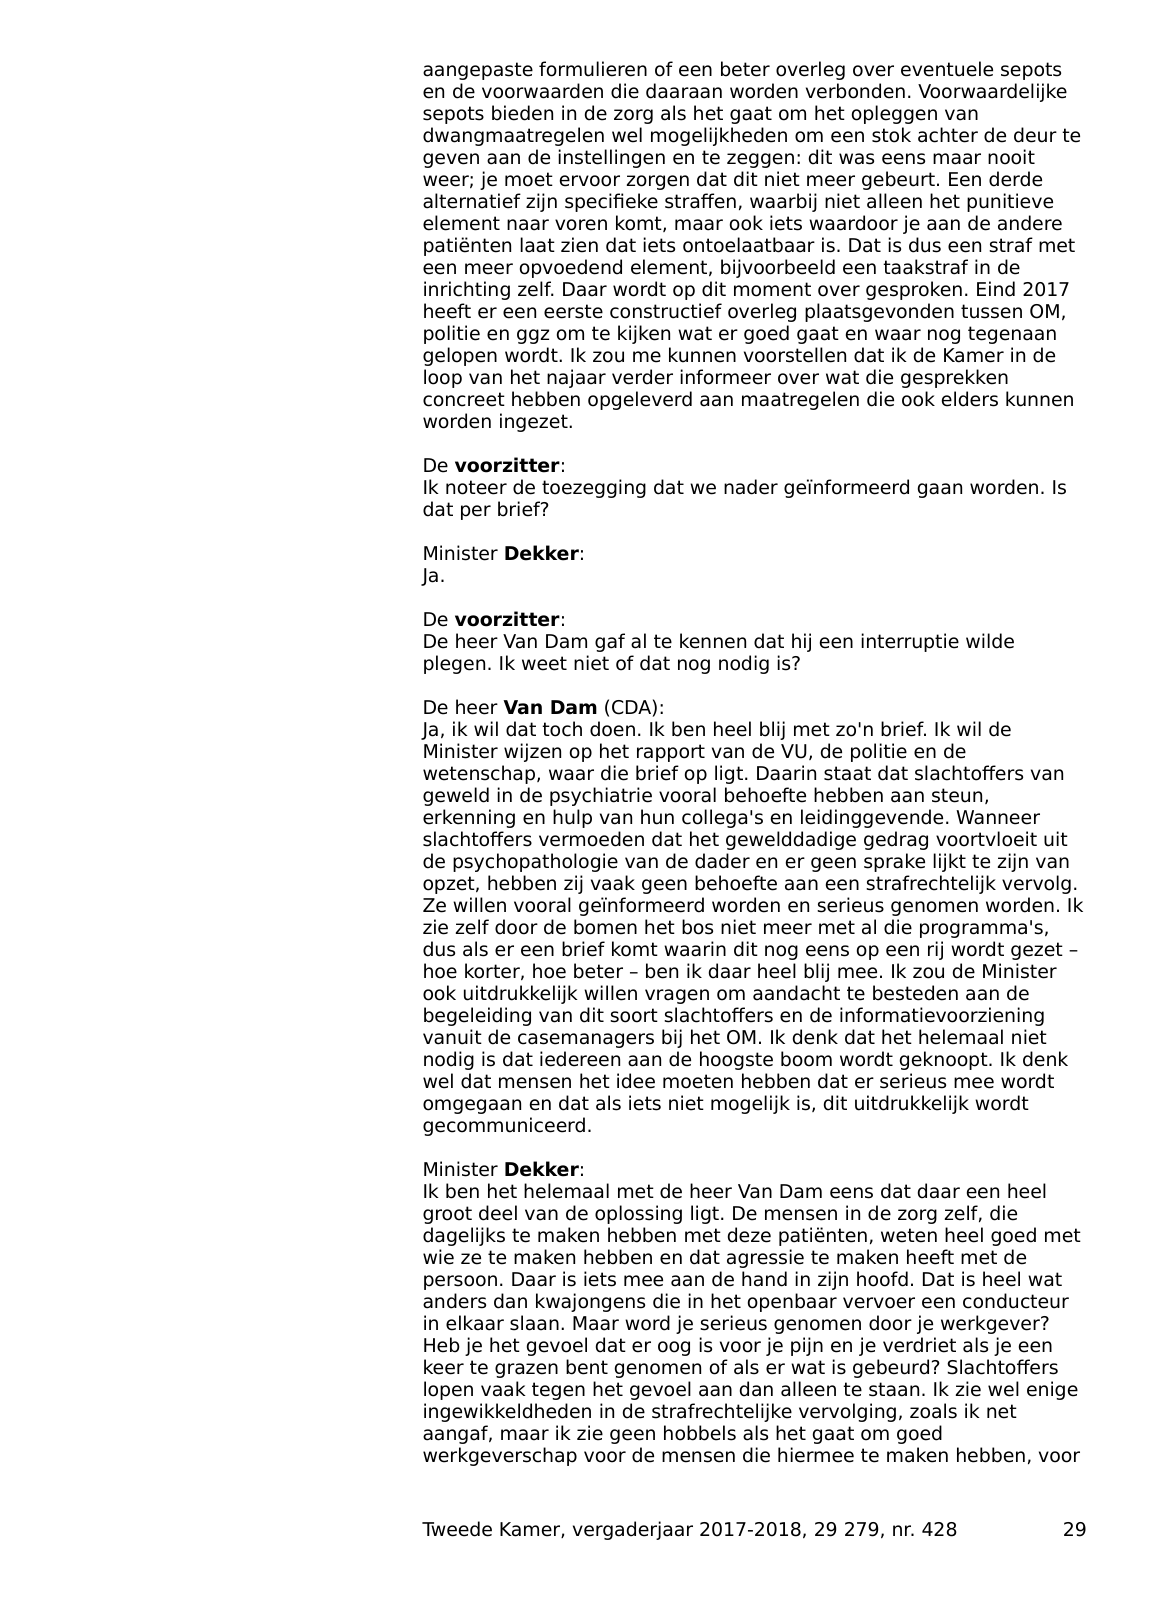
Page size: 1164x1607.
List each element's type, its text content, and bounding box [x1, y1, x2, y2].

text aangepaste formulieren of een beter overleg over eventuele sepots en de voorwaarden die daaraan worden verbonden. Voorwaardelijke sepots bieden in de zorg als het gaat om het opleggen van dwangmaatregelen wel mogelijkheden om een stok achter de deur te geven aan de instellingen en te zeggen: dit was eens maar nooit weer; je moet ervoor zorgen dat dit niet meer gebeurt. Een derde alternatief zijn specifieke straffen, waarbij niet alleen het punitieve element naar voren komt, maar ook iets waardoor je aan de andere patiënten laat zien dat iets ontoelaatbaar is. Dat is dus een straf met een meer opvoedend element, bijvoorbeeld een taakstraf in de inrichting zelf. Daar wordt op dit moment over gesproken. Eind 2017 heeft er een eerste constructief overleg plaatsgevonden tussen OM, politie en ggz om te kijken wat er goed gaat en waar nog tegenaan gelopen wordt. Ik zou me kunnen voorstellen dat ik de Kamer in de loop van het najaar verder informeer over wat die gesprekken concreet hebben opgeleverd aan maatregelen die ook elders kunnen worden ingezet. [422, 59, 1087, 433]
text Minister Dekker: [422, 543, 1087, 565]
text Ja. [422, 565, 1087, 587]
text Ik ben het helemaal met de heer Van Dam eens dat daar een heel groot deel van de oplossing ligt. De mensen in de zorg zelf, die dagelijks te maken hebben met deze patiënten, weten heel goed met wie ze te maken hebben en dat agressie te maken heeft met de persoon. Daar is iets mee aan de hand in zijn hoofd. Dat is heel wat anders dan kwajongens die in het openbaar vervoer een conducteur in elkaar slaan. Maar word je serieus genomen door je werkgever? Heb je het gevoel dat er oog is voor je pijn en je verdriet als je een keer te grazen bent genomen of als er wat is gebeurd? Slachtoffers lopen vaak tegen het gevoel aan dan alleen te staan. Ik zie wel enige ingewikkeldheden in de strafrechtelijke vervolging, zoals ik net aangaf, maar ik zie geen hobbels als het gaat om goed werkgeverschap voor de mensen die hiermee te maken hebben, voor [422, 1181, 1087, 1467]
text Minister Dekker: [422, 1159, 1087, 1181]
text De heer Van Dam (CDA): [422, 697, 1087, 719]
text De voorzitter: [422, 455, 1087, 477]
text Ik noteer de toezegging dat we nader geïnformeerd gaan worden. Is dat per brief? [422, 477, 1087, 521]
text De voorzitter: [422, 609, 1087, 631]
text Ja, ik wil dat toch doen. Ik ben heel blij met zo'n brief. Ik wil de Minister wijzen op het rapport van de VU, de politie en de wetenschap, waar die brief op ligt. Daarin staat dat slachtoffers van geweld in de psychiatrie vooral behoefte hebben aan steun, erkenning en hulp van hun collega's en leidinggevende. Wanneer slachtoffers vermoeden dat het gewelddadige gedrag voortvloeit uit de psychopathologie van de dader en er geen sprake lijkt te zijn van opzet, hebben zij vaak geen behoefte aan een strafrechtelijk vervolg. Ze willen vooral geïnformeerd worden en serieus genomen worden. Ik zie zelf door de bomen het bos niet meer met al die programma's, dus als er een brief komt waarin dit nog eens op een rij wordt gezet – hoe korter, hoe beter – ben ik daar heel blij mee. Ik zou de Minister ook uitdrukkelijk willen vragen om aandacht te besteden aan de begeleiding van dit soort slachtoffers en de informatievoorziening vanuit de casemanagers bij het OM. Ik denk dat het helemaal niet nodig is dat iedereen aan de hoogste boom wordt geknoopt. Ik denk wel dat mensen het idee moeten hebben dat er serieus mee wordt omgegaan en dat als iets niet mogelijk is, dit uitdrukkelijk wordt gecommuniceerd. [422, 719, 1087, 1137]
text De heer Van Dam gaf al te kennen dat hij een interruptie wilde plegen. Ik weet niet of dat nog nodig is? [422, 631, 1087, 675]
